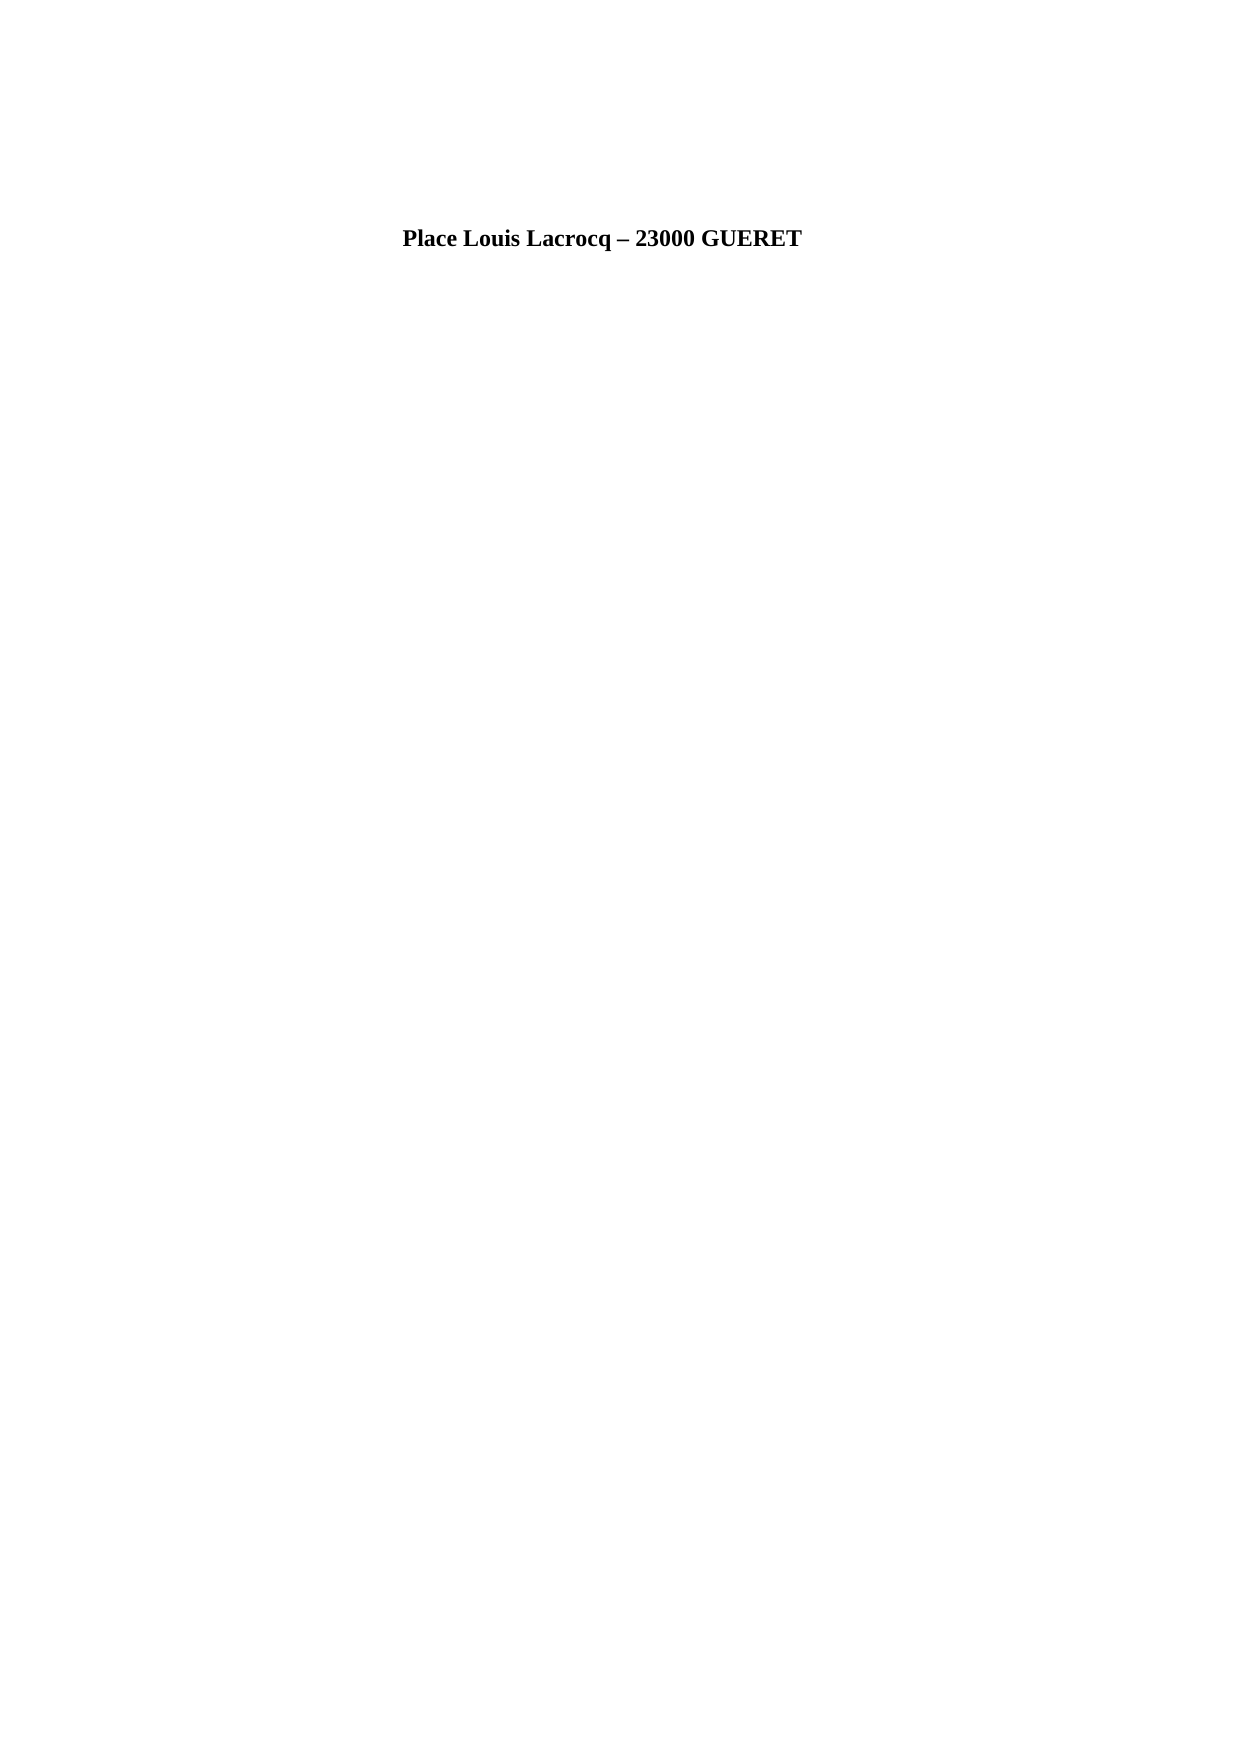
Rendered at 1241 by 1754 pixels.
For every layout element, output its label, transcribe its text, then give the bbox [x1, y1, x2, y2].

text Place Louis Lacrocq – 23000 GUERET [77, 224, 1128, 252]
